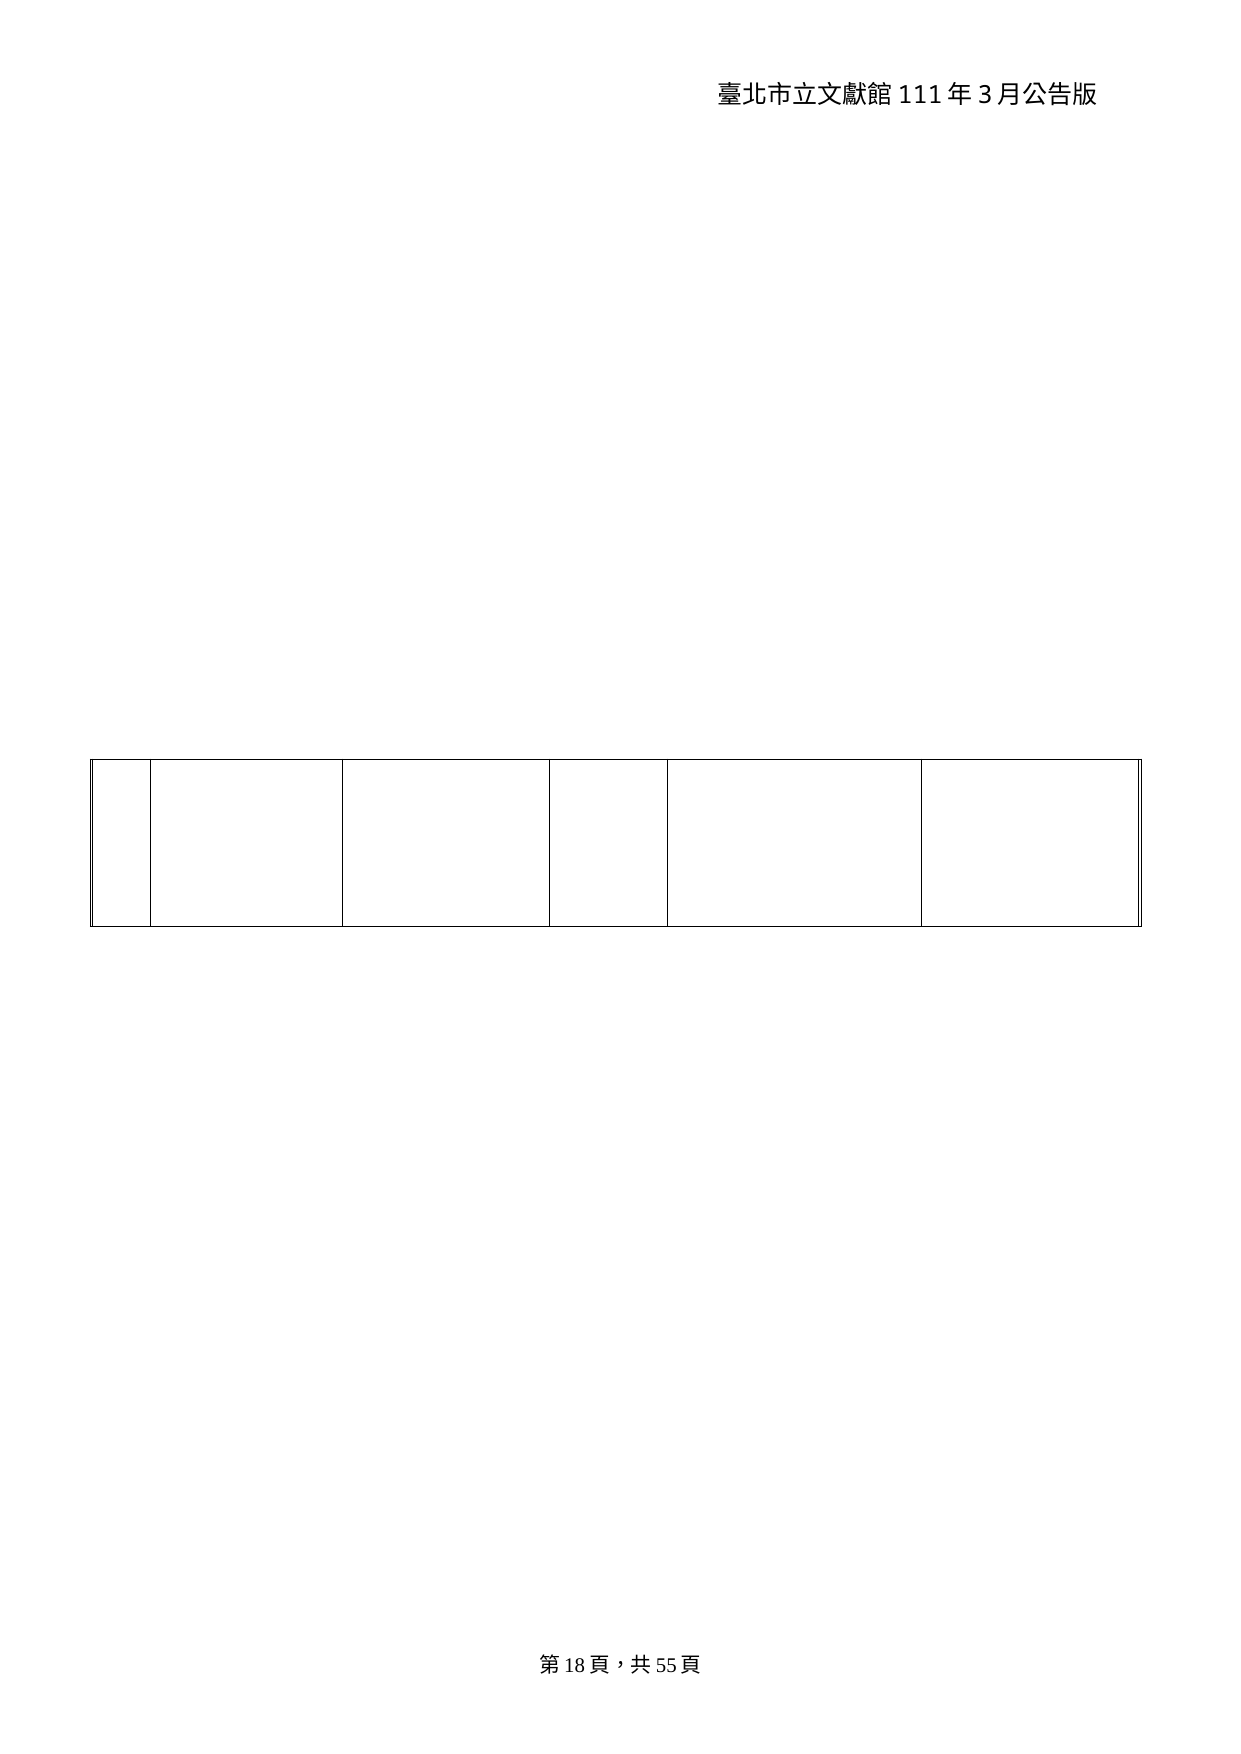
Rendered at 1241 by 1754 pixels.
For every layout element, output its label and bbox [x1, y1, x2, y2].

table_cell [550, 760, 667, 926]
table_cell [93, 760, 150, 926]
table_cell [922, 760, 1138, 926]
table_cell [151, 760, 342, 926]
table_cell [668, 760, 921, 926]
table_cell [343, 760, 549, 926]
